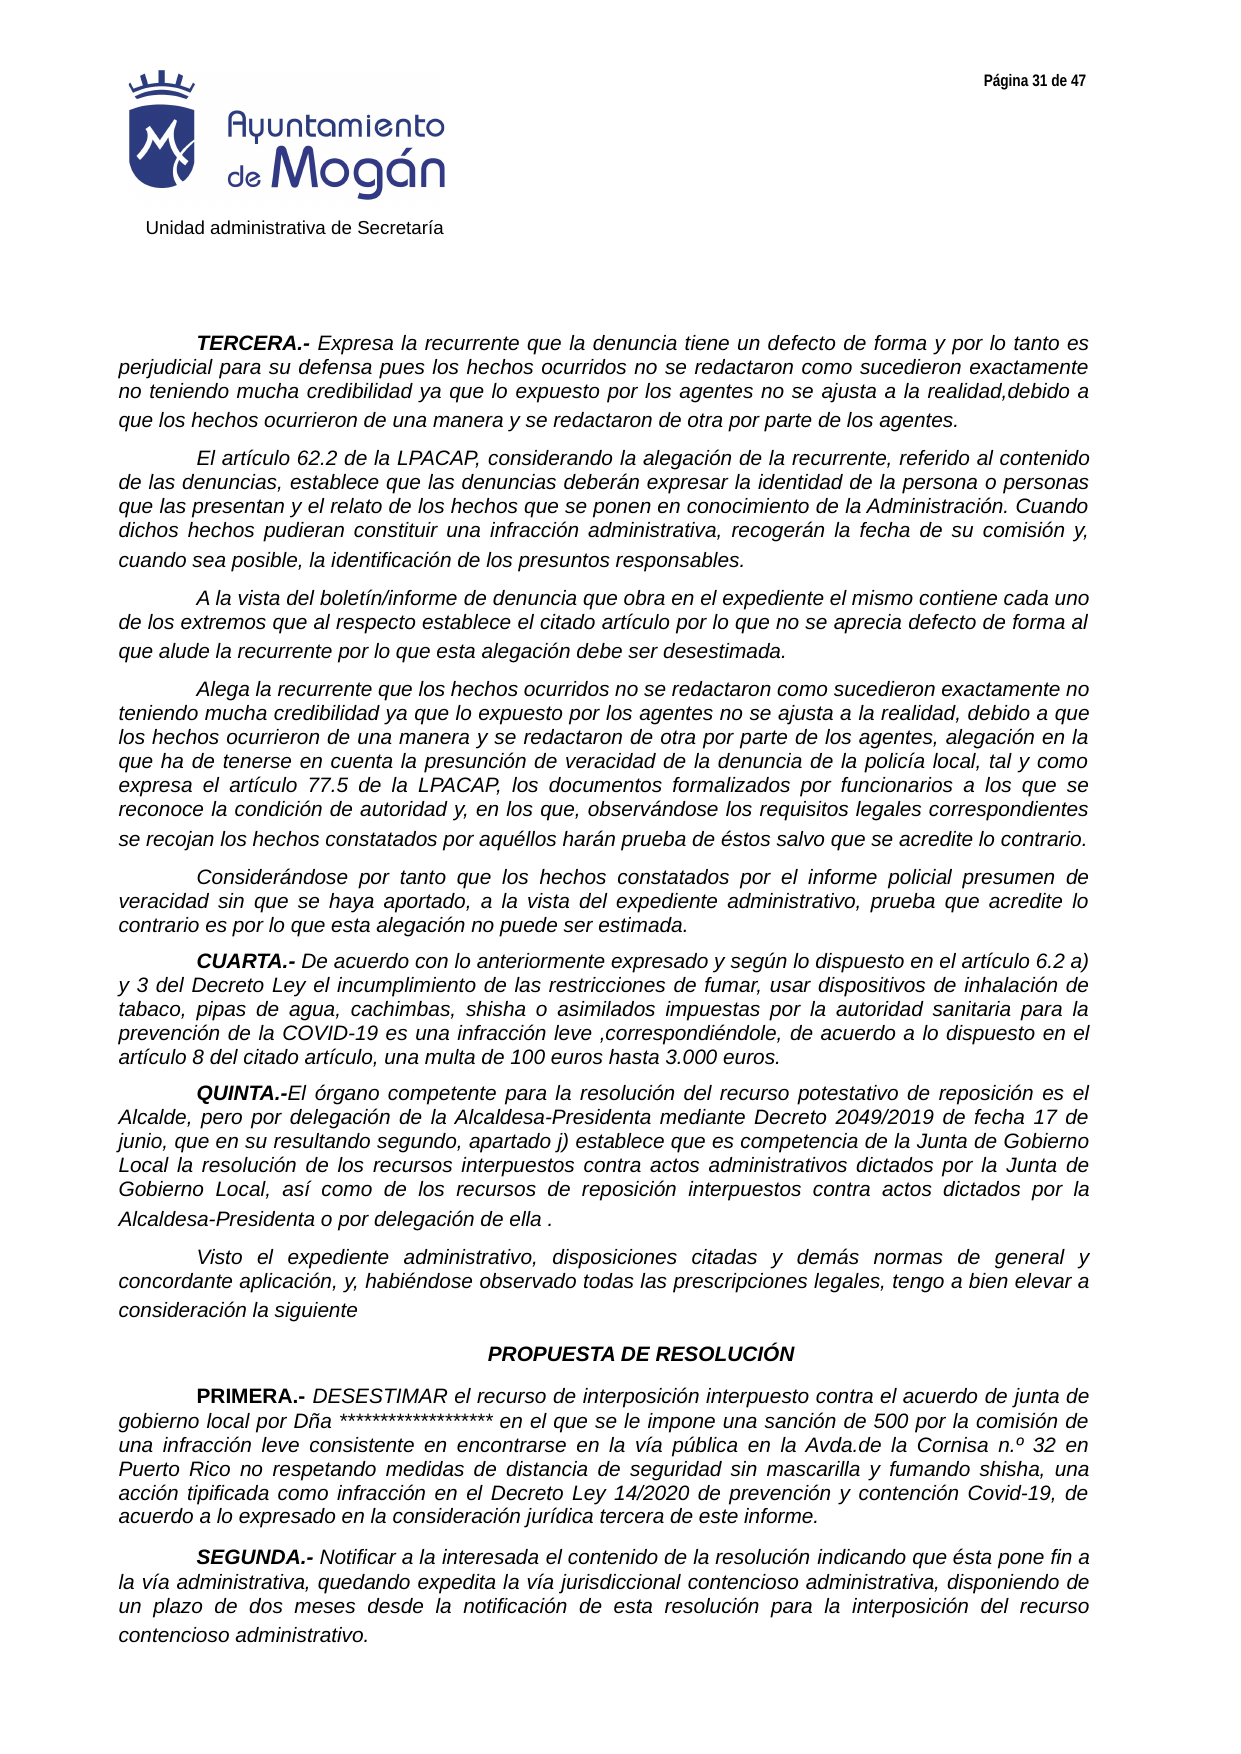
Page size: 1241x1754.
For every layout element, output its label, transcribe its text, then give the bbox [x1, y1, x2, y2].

text PRIMERA.- DESESTIMAR el recurso de interposición interpuesto contra el acuerdo de junta de gobierno local por Dña ******************* en el que se le impone una sanción de 500 por la comisión de una infracción leve consistente en encontrarse en la vía pública en la Avda.de la Cornisa n.º 32 en Puerto Rico no respetando medidas de distancia de seguridad sin mascarilla y fumando shisha, una acción tipificada como infracción en el Decreto Ley 14/2020 de prevención y contención Covid-19, de acuerdo a lo expresado en la consideración jurídica tercera de este informe. [118, 1380, 1092, 1528]
text A la vista del boletín/informe de denuncia que obra en el expediente el mismo contiene cada uno de los extremos que al respecto establece el citado artículo por lo que no se aprecia defecto de forma al que alude la recurrente por lo que esta alegación debe ser desestimada. [118, 586, 1092, 664]
text SEGUNDA.- Notificar a la interesada el contenido de la resolución indicando que ésta pone fin a la vía administrativa, quedando expedita la vía jurisdiccional contencioso administrativa, disponiendo de un plazo de dos meses desde la notificación de esta resolución para la interposición del recurso contencioso administrativo. [118, 1541, 1092, 1649]
text PROPUESTA DE RESOLUCIÓN [118, 1336, 1092, 1367]
text El artículo 62.2 de la LPACAP, considerando la alegación de la recurrente, referido al contenido de las denuncias, establece que las denuncias deberán expresar la identidad de la persona o personas que las presentan y el relato de los hechos que se ponen en conocimiento de la Administración. Cuando dichos hechos pudieran constituir una infracción administrativa, recogerán la fecha de su comisión y, cuando sea posible, la identificación de los presuntos responsables. [118, 446, 1092, 573]
text Visto el expediente administrativo, disposiciones citadas y demás normas de general y concordante aplicación, y, habiéndose observado todas las prescripciones legales, tengo a bien elevar a consideración la siguiente [118, 1244, 1092, 1324]
text TERCERA.- Expresa la recurrente que la denuncia tiene un defecto de forma y por lo tanto es perjudicial para su defensa pues los hechos ocurridos no se redactaron como sucedieron exactamente no teniendo mucha credibilidad ya que lo expuesto por los agentes no se ajusta a la realidad,debido a que los hechos ocurrieron de una manera y se redactaron de otra por parte de los agentes. [118, 331, 1092, 433]
text Considerándose por tanto que los hechos constatados por el informe policial presumen de veracidad sin que se haya aportado, a la vista del expediente administrativo, prueba que acredite lo contrario es por lo que esta alegación no puede ser estimada. [118, 864, 1092, 936]
text QUINTA.-El órgano competente para la resolución del recurso potestativo de reposición es el Alcalde, pero por delegación de la Alcaldesa-Presidenta mediante Decreto 2049/2019 de fecha 17 de junio, que en su resultando segundo, apartado j) establece que es competencia de la Junta de Gobierno Local la resolución de los recursos interpuestos contra actos administrativos dictados por la Junta de Gobierno Local, así como de los recursos de reposición interpuestos contra actos dictados por la Alcaldesa-Presidenta o por delegación de ella . [118, 1081, 1092, 1232]
text Alega la recurrente que los hechos ocurridos no se redactaron como sucedieron exactamente no teniendo mucha credibilidad ya que lo expuesto por los agentes no se ajusta a la realidad, debido a que los hechos ocurrieron de una manera y se redactaron de otra por parte de los agentes, alegación en la que ha de tenerse en cuenta la presunción de veracidad de la denuncia de la policía local, tal y como expresa el artículo 77.5 de la LPACAP, los documentos formalizados por funcionarios a los que se reconoce la condición de autoridad y, en los que, observándose los requisitos legales correspondientes se recojan los hechos constatados por aquéllos harán prueba de éstos salvo que se acredite lo contrario. [118, 677, 1092, 852]
picture [128, 70, 445, 206]
text CUARTA.- De acuerdo con lo anteriormente expresado y según lo dispuesto en el artículo 6.2 a) y 3 del Decreto Ley el incumplimiento de las restricciones de fumar, usar dispositivos de inhalación de tabaco, pipas de agua, cachimbas, shisha o asimilados impuestas por la autoridad sanitaria para la prevención de la COVID-19 es una infracción leve ,correspondiéndole, de acuerdo a lo dispuesto en el artículo 8 del citado artículo, una multa de 100 euros hasta 3.000 euros. [118, 949, 1092, 1069]
